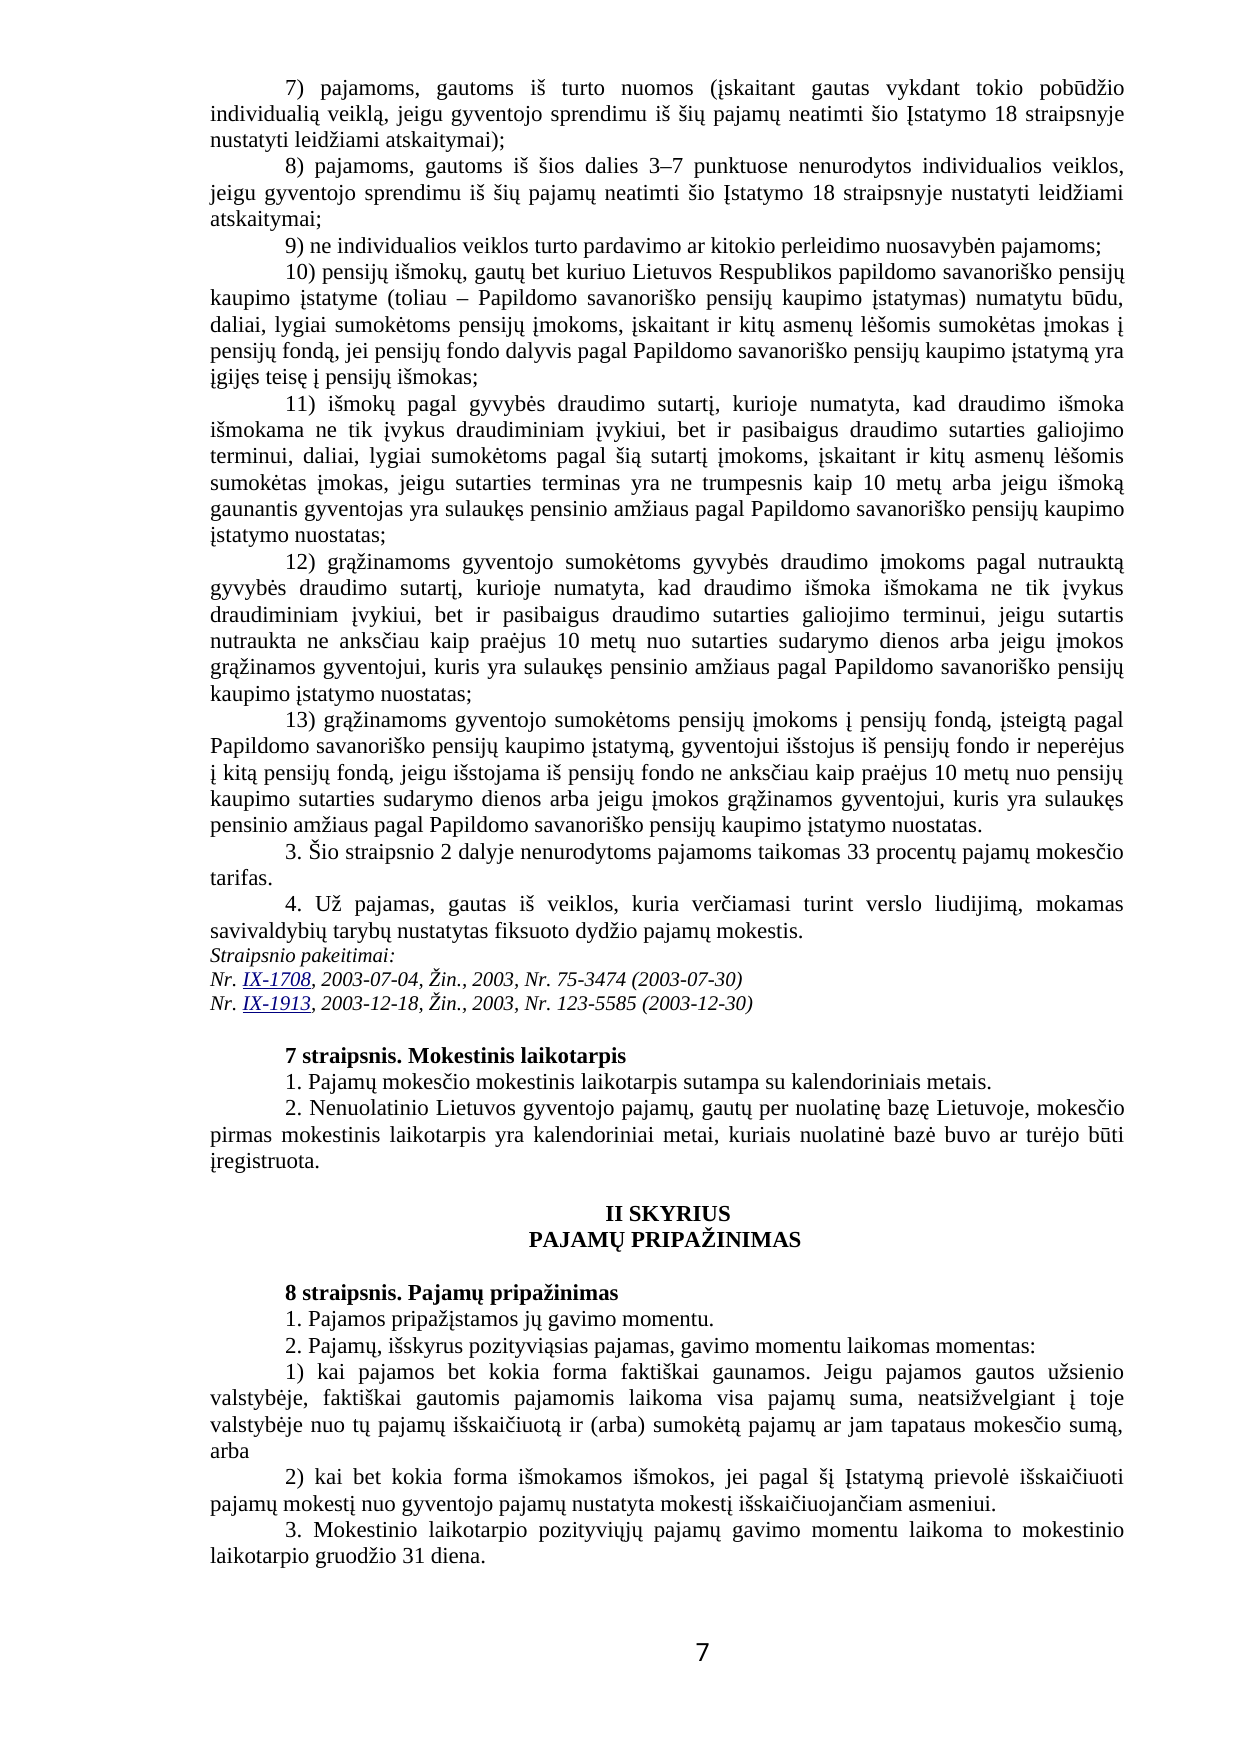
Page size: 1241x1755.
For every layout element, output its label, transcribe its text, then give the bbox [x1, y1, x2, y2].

text 1. Pajamos pripažįstamos jų gavimo momentu. [210, 1305, 1126, 1332]
text 7) pajamoms, gautoms iš turto nuomos (įskaitant gautas vykdant tokio pobūdžio individualią veiklą, jeigu gyventojo sprendimu iš šių pajamų neatimti šio Įstatymo 18 straipsnyje nustatyti leidžiami atskaitymai); [210, 73, 1126, 153]
text 2) kai bet kokia forma išmokamos išmokos, jei pagal šį Įstatymą prievolė išskaičiuoti pajamų mokestį nuo gyventojo pajamų nustatyta mokestį išskaičiuojančiam asmeniui. [210, 1463, 1126, 1516]
text 8 straipsnis. Pajamų pripažinimas [210, 1279, 1126, 1305]
text 1) kai pajamos bet kokia forma faktiškai gaunamos. Jeigu pajamos gautos užsienio valstybėje, faktiškai gautomis pajamomis laikoma visa pajamų suma, neatsižvelgiant į toje valstybėje nuo tų pajamų išskaičiuotą ir (arba) sumokėtą pajamų ar jam tapataus mokesčio sumą, arba [210, 1358, 1126, 1463]
text 2. Nenuolatinio Lietuvos gyventojo pajamų, gautų per nuolatinę bazę Lietuvoje, mokesčio pirmas mokestinis laikotarpis yra kalendoriniai metai, kuriais nuolatinė bazė buvo ar turėjo būti įregistruota. [210, 1094, 1126, 1173]
text 8) pajamoms, gautoms iš šios dalies 3–7 punktuose nenurodytos individualios veiklos, jeigu gyventojo sprendimu iš šių pajamų neatimti šio Įstatymo 18 straipsnyje nustatyti leidžiami atskaitymai; [210, 153, 1126, 232]
text Nr. IX-1708, 2003-07-04, Žin., 2003, Nr. 75-3474 (2003-07-30) [210, 967, 1120, 991]
text Nr. IX-1913, 2003-12-18, Žin., 2003, Nr. 123-5585 (2003-12-30) [210, 991, 1120, 1015]
text 12) grąžinamoms gyventojo sumokėtoms gyvybės draudimo įmokoms pagal nutrauktą gyvybės draudimo sutartį, kurioje numatyta, kad draudimo išmoka išmokama ne tik įvykus draudiminiam įvykiui, bet ir pasibaigus draudimo sutarties galiojimo terminui, jeigu sutartis nutraukta ne anksčiau kaip praėjus 10 metų nuo sutarties sudarymo dienos arba jeigu įmokos grąžinamos gyventojui, kuris yra sulaukęs pensinio amžiaus pagal Papildomo savanoriško pensijų kaupimo įstatymo nuostatas; [210, 548, 1126, 706]
text 4. Už pajamas, gautas iš veiklos, kuria verčiamasi turint verslo liudijimą, mokamas savivaldybių tarybų nustatytas fiksuoto dydžio pajamų mokestis. [210, 891, 1126, 943]
text 3. Mokestinio laikotarpio pozityviųjų pajamų gavimo momentu laikoma to mokestinio laikotarpio gruodžio 31 diena. [210, 1516, 1126, 1569]
text 3. Šio straipsnio 2 dalyje nenurodytoms pajamoms taikomas 33 procentų pajamų mokesčio tarifas. [210, 838, 1126, 891]
text 7 straipsnis. Mokestinis laikotarpis [210, 1042, 1126, 1068]
text 2. Pajamų, išskyrus pozityviąsias pajamas, gavimo momentu laikomas momentas: [210, 1332, 1126, 1358]
subtitle II SKYRIUS [210, 1200, 1126, 1226]
text 11) išmokų pagal gyvybės draudimo sutartį, kurioje numatyta, kad draudimo išmoka išmokama ne tik įvykus draudiminiam įvykiui, bet ir pasibaigus draudimo sutarties galiojimo terminui, daliai, lygiai sumokėtoms pagal šią sutartį įmokoms, įskaitant ir kitų asmenų lėšomis sumokėtas įmokas, jeigu sutarties terminas yra ne trumpesnis kaip 10 metų arba jeigu išmoką gaunantis gyventojas yra sulaukęs pensinio amžiaus pagal Papildomo savanoriško pensijų kaupimo įstatymo nuostatas; [210, 390, 1126, 548]
text 9) ne individualios veiklos turto pardavimo ar kitokio perleidimo nuosavybėn pajamoms; [210, 232, 1126, 258]
text Straipsnio pakeitimai: [210, 943, 1126, 967]
text 1. Pajamų mokesčio mokestinis laikotarpis sutampa su kalendoriniais metais. [210, 1068, 1126, 1094]
subtitle PAJAMŲ PRIPAŽINIMAS [210, 1226, 1126, 1253]
text 13) grąžinamoms gyventojo sumokėtoms pensijų įmokoms į pensijų fondą, įsteigtą pagal Papildomo savanoriško pensijų kaupimo įstatymą, gyventojui išstojus iš pensijų fondo ir neperėjus į kitą pensijų fondą, jeigu išstojama iš pensijų fondo ne anksčiau kaip praėjus 10 metų nuo pensijų kaupimo sutarties sudarymo dienos arba jeigu įmokos grąžinamos gyventojui, kuris yra sulaukęs pensinio amžiaus pagal Papildomo savanoriško pensijų kaupimo įstatymo nuostatas. [210, 706, 1126, 838]
text 10) pensijų išmokų, gautų bet kuriuo Lietuvos Respublikos papildomo savanoriško pensijų kaupimo įstatyme (toliau – Papildomo savanoriško pensijų kaupimo įstatymas) numatytu būdu, daliai, lygiai sumokėtoms pensijų įmokoms, įskaitant ir kitų asmenų lėšomis sumokėtas įmokas į pensijų fondą, jei pensijų fondo dalyvis pagal Papildomo savanoriško pensijų kaupimo įstatymą yra įgijęs teisę į pensijų išmokas; [210, 258, 1126, 390]
